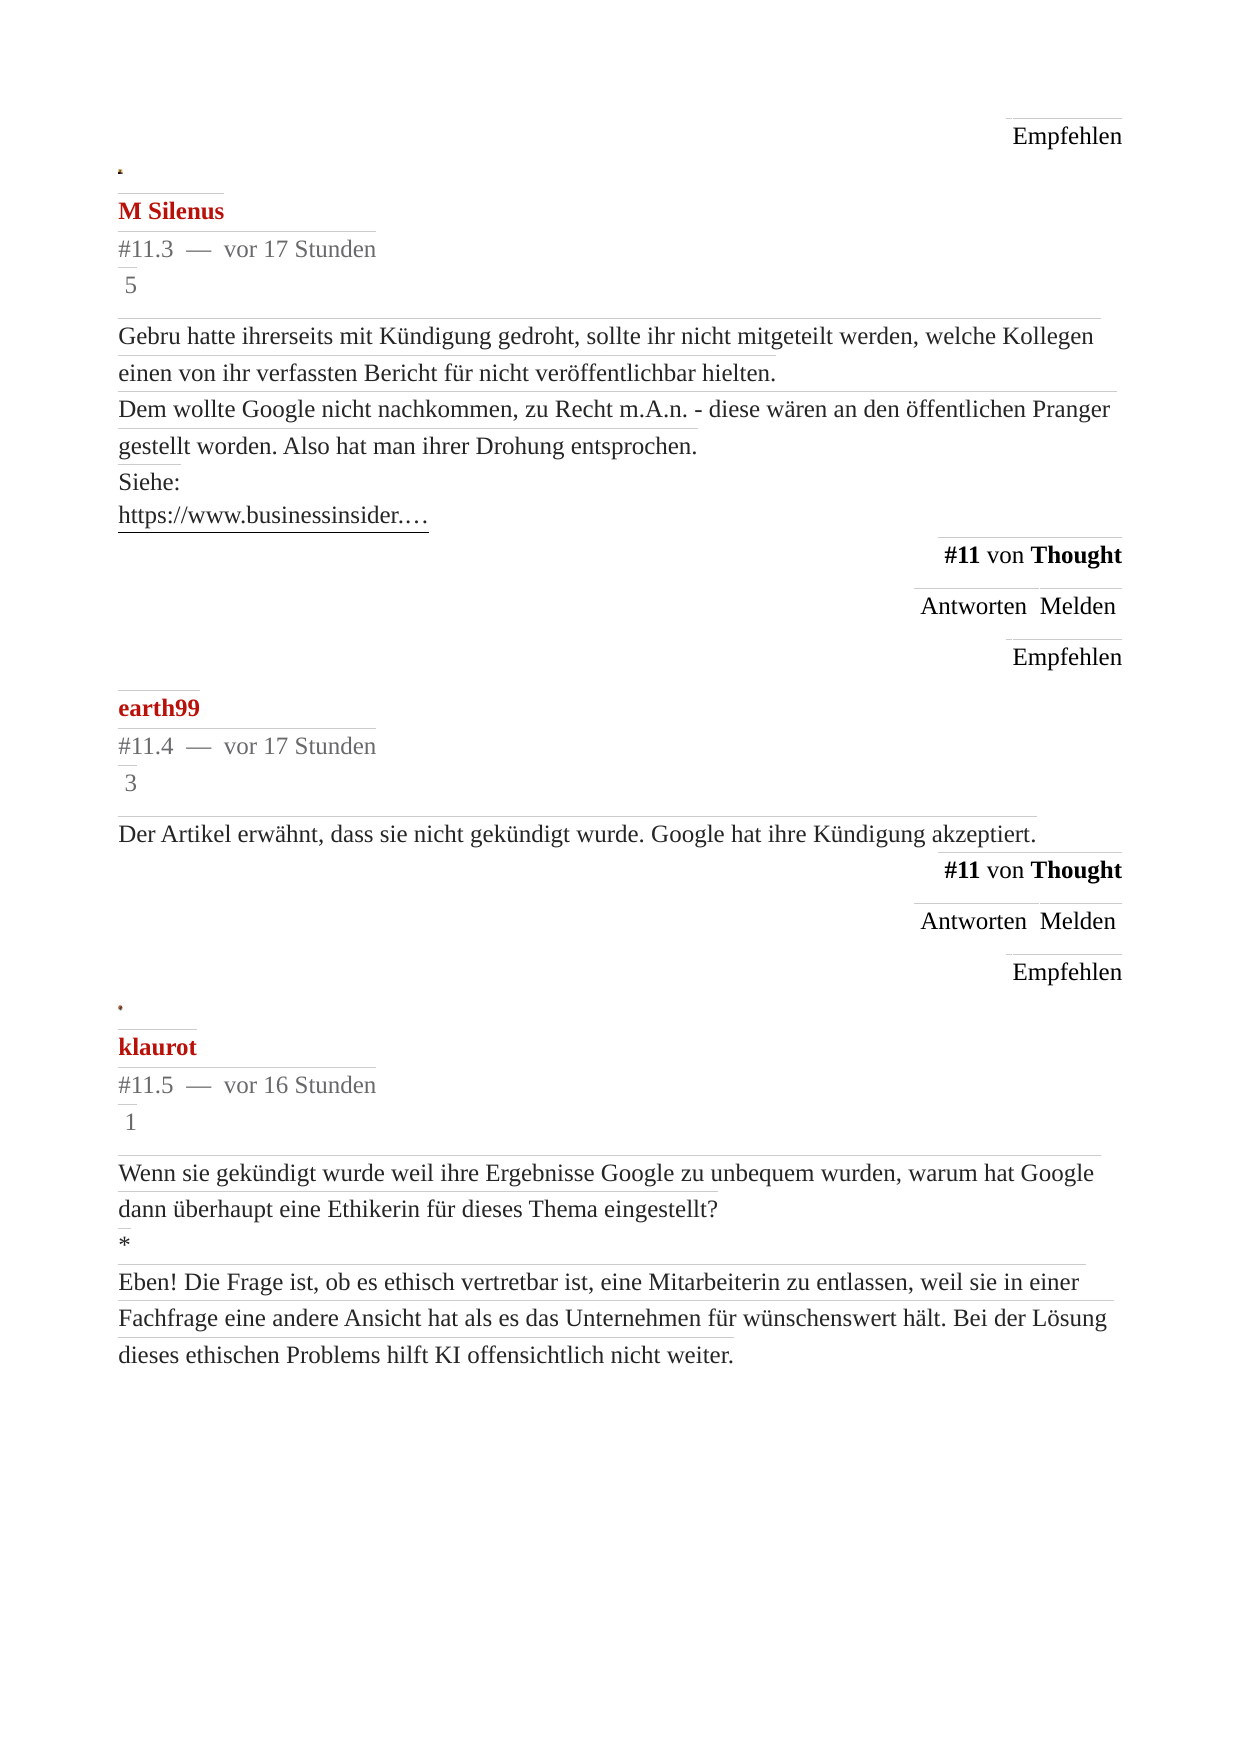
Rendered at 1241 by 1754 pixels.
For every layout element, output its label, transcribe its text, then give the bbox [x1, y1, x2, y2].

subtitle M Silenus [118, 193, 1122, 224]
text #11.5 — vor 16 Stunden [118, 1067, 1122, 1099]
text 5 [118, 267, 1122, 299]
text Dem wollte Google nicht nachkommen, zu Recht m.A.n. - diese wären an den öffentlichen Pranger gestellt worden. Also hat man ihrer Drohung entsprochen. [118, 391, 1122, 459]
text Empfehlen [118, 118, 1122, 150]
text Wenn sie gekündigt wurde weil ihre Ergebnisse Google zu unbequem wurden, warum hat Google dann überhaupt eine Ethikerin für dieses Thema eingestellt? * Eben! Die Frage ist, ob es ethisch vertretbar ist, eine Mitarbeiterin zu entlassen, weil sie in einer Fachfrage eine andere Ansicht hat als es das Unternehmen für wünschenswert hält. Bei der Lösung dieses ethischen Problems hilft KI offensichtlich nicht weiter. [118, 1154, 1122, 1369]
text Gebru hatte ihrerseits mit Kündigung gedroht, sollte ihr nicht mitgeteilt werden, welche Kollegen einen von ihr verfassten Bericht für nicht veröffentlichbar hielten. [118, 318, 1122, 387]
text Der Artikel erwähnt, dass sie nicht gekündigt wurde. Google hat ihre Kündigung akzeptiert. [118, 816, 1122, 848]
text #11 von Thought [118, 852, 1122, 884]
subtitle klaurot [118, 1029, 1122, 1061]
text Empfehlen [118, 954, 1122, 986]
text Antworten Melden [118, 588, 1122, 620]
text https://www.businessinsider.… [118, 501, 1122, 532]
text 1 [118, 1103, 1122, 1135]
text 3 [118, 765, 1122, 797]
text #11 von Thought [118, 537, 1122, 569]
text #11.3 — vor 17 Stunden [118, 231, 1122, 263]
text Antworten Melden [118, 903, 1122, 935]
subtitle earth99 [118, 690, 1122, 722]
text Empfehlen [118, 639, 1122, 671]
text #11.4 — vor 17 Stunden [118, 728, 1122, 760]
text Siehe: [118, 464, 1122, 496]
